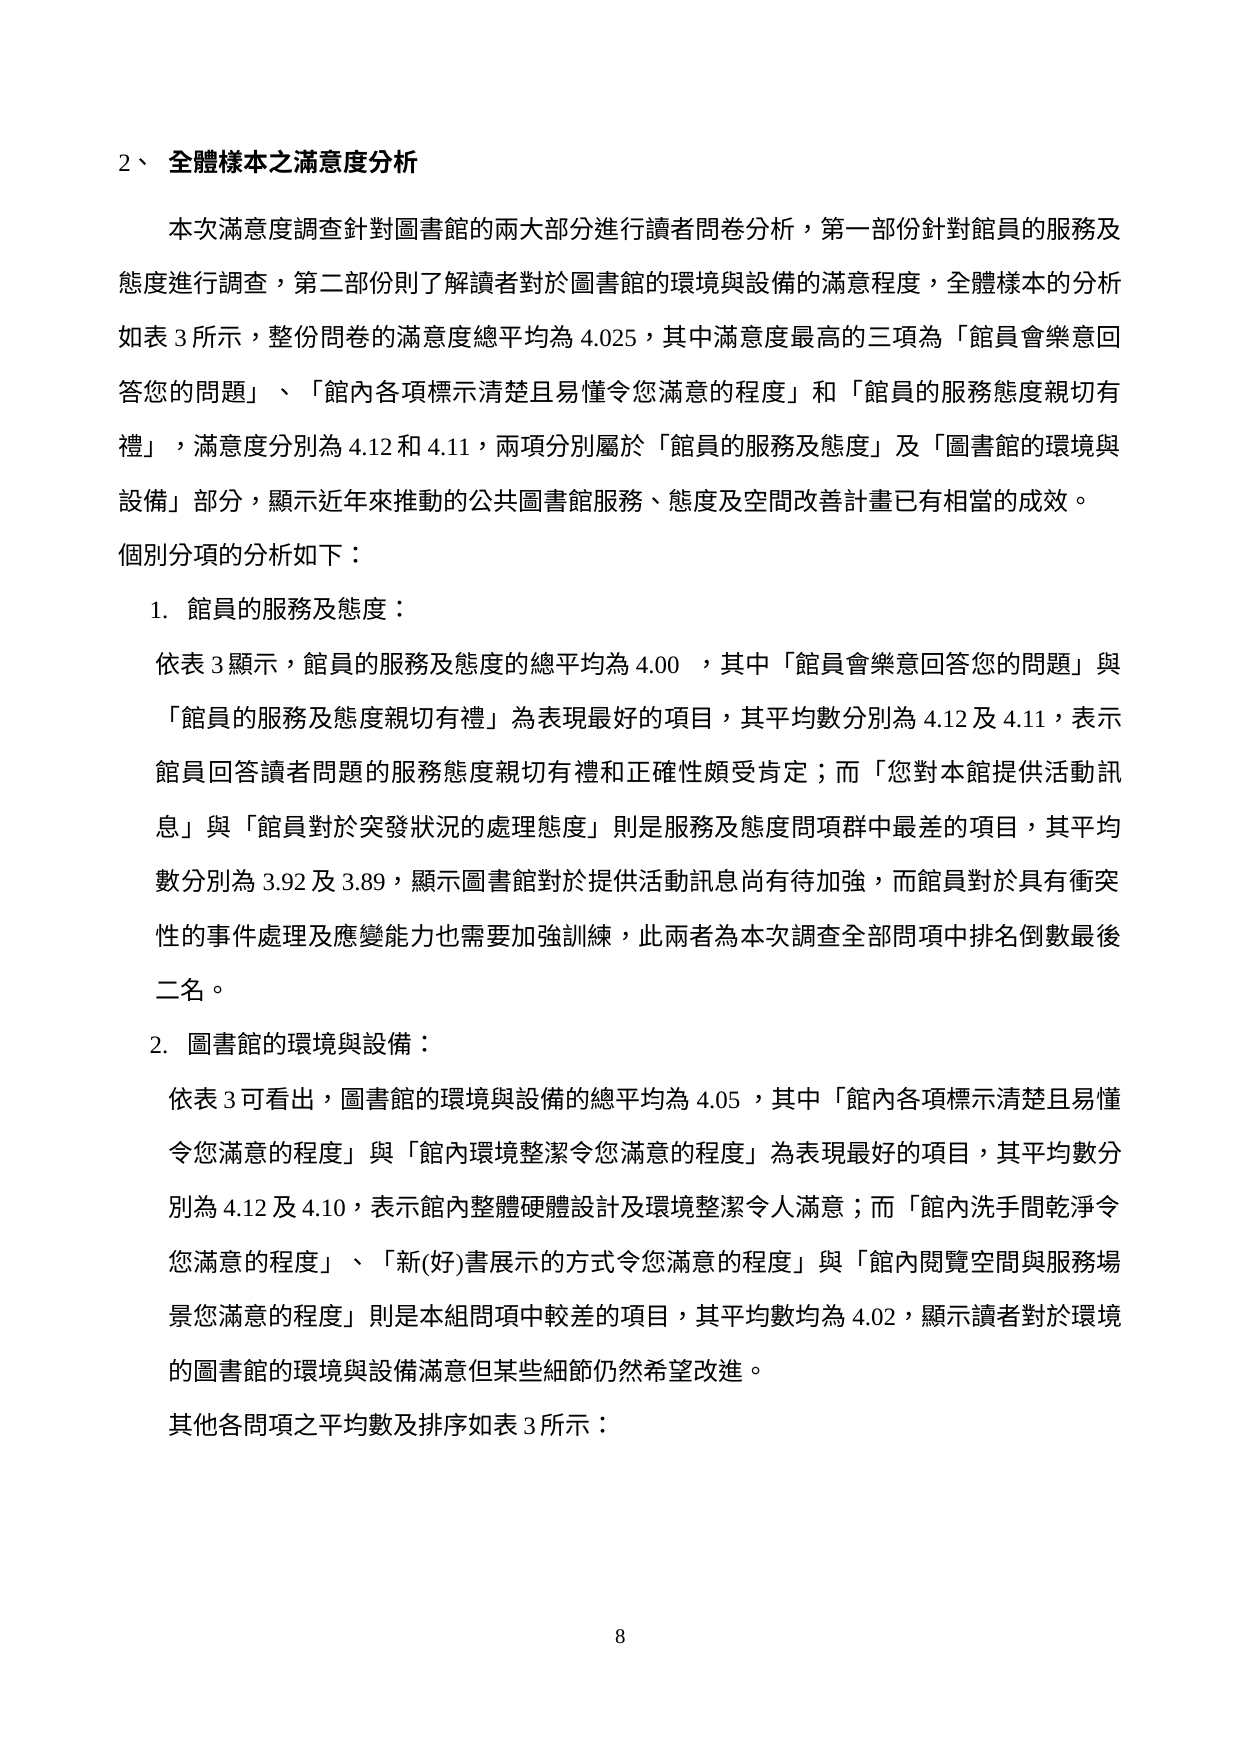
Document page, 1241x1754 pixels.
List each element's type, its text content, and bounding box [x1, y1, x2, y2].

text 依表3顯示，館員的服務及態度的總平均為4.00 ，其中「館員會樂意回答您的問題」與「館員的服務及態度親切有禮」為表現最好的項目，其平均數分別為4.12及4.11，表示館員回答讀者問題的服務態度親切有禮和正確性頗受肯定；而「您對本館提供活動訊息」與「館員對於突發狀況的處理態度」則是服務及態度問項群中最差的項目，其平均數分別為3.92及3.89，顯示圖書館對於提供活動訊息尚有待加強，而館員對於具有衝突性的事件處理及應變能力也需要加強訓練，此兩者為本次調查全部問項中排名倒數最後二名。 [156, 644, 1122, 1007]
list 館員的服務及態度： [149, 590, 1122, 626]
text 依表3可看出，圖書館的環境與設備的總平均為4.05 ，其中「館內各項標示清楚且易懂令您滿意的程度」與「館內環境整潔令您滿意的程度」為表現最好的項目，其平均數分別為4.12及4.10，表示館內整體硬體設計及環境整潔令人滿意；而「館內洗手間乾淨令您滿意的程度」、「新(好)書展示的方式令您滿意的程度」與「館內閱覽空間與服務場景您滿意的程度」則是本組問項中較差的項目，其平均數均為4.02，顯示讀者對於環境的圖書館的環境與設備滿意但某些細節仍然希望改進。 [168, 1079, 1122, 1387]
text 其他各問項之平均數及排序如表3所示： [168, 1405, 1122, 1442]
text 個別分項的分析如下： [118, 535, 1122, 572]
text 本次滿意度調查針對圖書館的兩大部分進行讀者問卷分析，第一部份針對館員的服務及態度進行調查，第二部份則了解讀者對於圖書館的環境與設備的滿意程度，全體樣本的分析如表3所示，整份問卷的滿意度總平均為4.025，其中滿意度最高的三項為「館員會樂意回答您的問題」、「館內各項標示清楚且易懂令您滿意的程度」和「館員的服務態度親切有禮」，滿意度分別為4.12和4.11，兩項分別屬於「館員的服務及態度」及「圖書館的環境與設備」部分，顯示近年來推動的公共圖書館服務、態度及空間改善計畫已有相當的成效。 [118, 209, 1122, 517]
list 圖書館的環境與設備： [149, 1025, 1122, 1061]
list 全體樣本之滿意度分析 [118, 142, 1122, 178]
